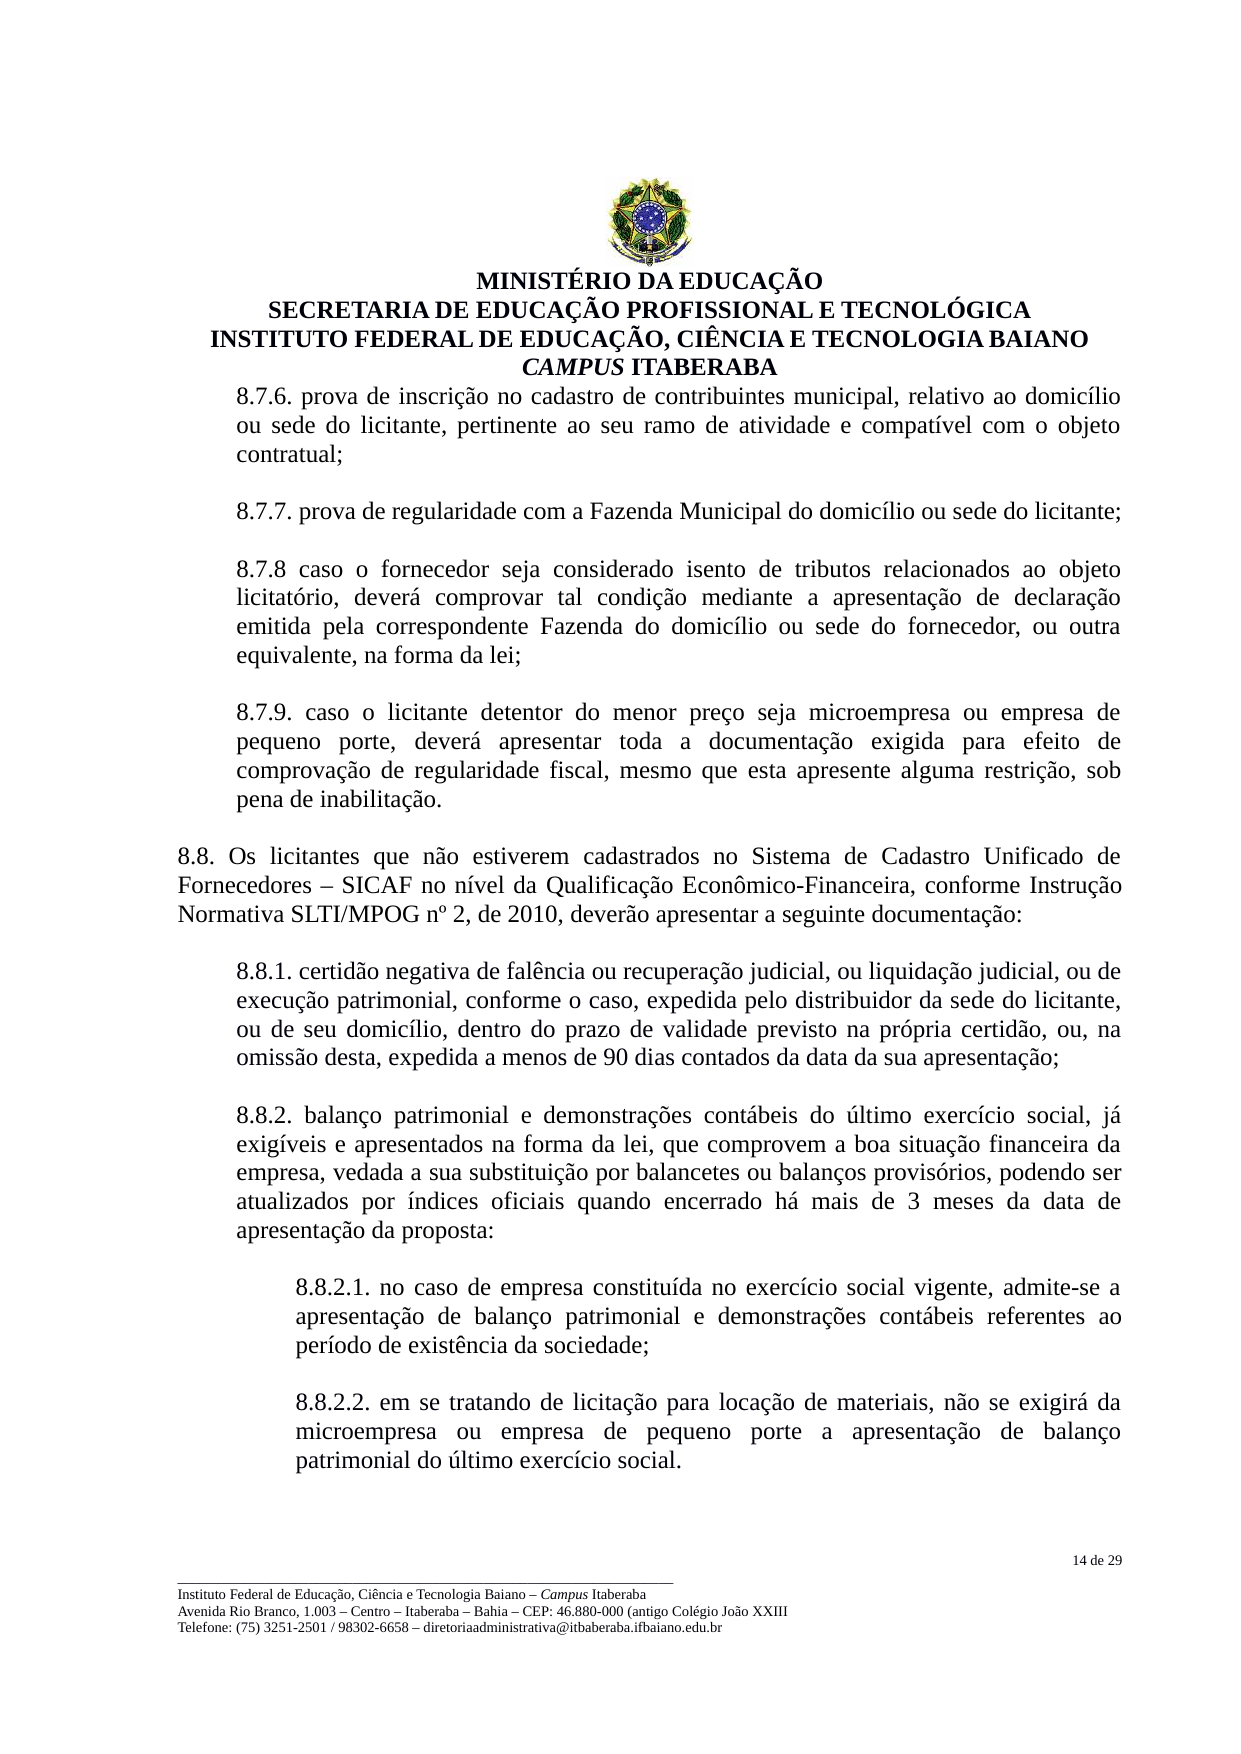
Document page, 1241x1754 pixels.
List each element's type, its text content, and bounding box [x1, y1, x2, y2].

list 8.7.9. caso o licitante detentor do menor preço seja microempresa ou empresa de pequeno porte, deverá apresentar toda a documentação exigida para efeito de comprovação de regularidade fiscal, mesmo que esta apresente alguma restrição, sob pena de inabilitação. [236, 697, 1122, 812]
list 8.8.2. balanço patrimonial e demonstrações contábeis do último exercício social, já exigíveis e apresentados na forma da lei, que comprovem a boa situação financeira da empresa, vedada a sua substituição por balancetes ou balanços provisórios, podendo ser atualizados por índices oficiais quando encerrado há mais de 3 meses da data de apresentação da proposta: [236, 1100, 1122, 1244]
list 8.7.6. prova de inscrição no cadastro de contribuintes municipal, relativo ao domicílio ou sede do licitante, pertinente ao seu ramo de atividade e compatível com o objeto contratual; [236, 381, 1122, 467]
list 8.8. Os licitantes que não estiverem cadastrados no Sistema de Cadastro Unificado de Fornecedores – SICAF no nível da Qualificação Econômico-Financeira, conforme Instrução Normativa SLTI/MPOG nº 2, de 2010, deverão apresentar a seguinte documentação: [177, 841, 1122, 927]
list 8.8.2.1. no caso de empresa constituída no exercício social vigente, admite-se a apresentação de balanço patrimonial e demonstrações contábeis referentes ao período de existência da sociedade; [295, 1272, 1122, 1359]
list 8.7.8 caso o fornecedor seja considerado isento de tributos relacionados ao objeto licitatório, deverá comprovar tal condição mediante a apresentação de declaração emitida pela correspondente Fazenda do domicílio ou sede do fornecedor, ou outra equivalente, na forma da lei; [236, 554, 1122, 669]
list 8.7.7. prova de regularidade com a Fazenda Municipal do domicílio ou sede do licitante; [236, 496, 1122, 525]
list 8.8.1. certidão negativa de falência ou recuperação judicial, ou liquidação judicial, ou de execução patrimonial, conforme o caso, expedida pelo distribuidor da sede do licitante, ou de seu domicílio, dentro do prazo de validade previsto na própria certidão, ou, na omissão desta, expedida a menos de 90 dias contados da data da sua apresentação; [236, 956, 1122, 1071]
list 8.8.2.2. em se tratando de licitação para locação de materiais, não se exigirá da microempresa ou empresa de pequeno porte a apresentação de balanço patrimonial do último exercício social. [295, 1387, 1122, 1474]
picture [605, 177, 694, 267]
